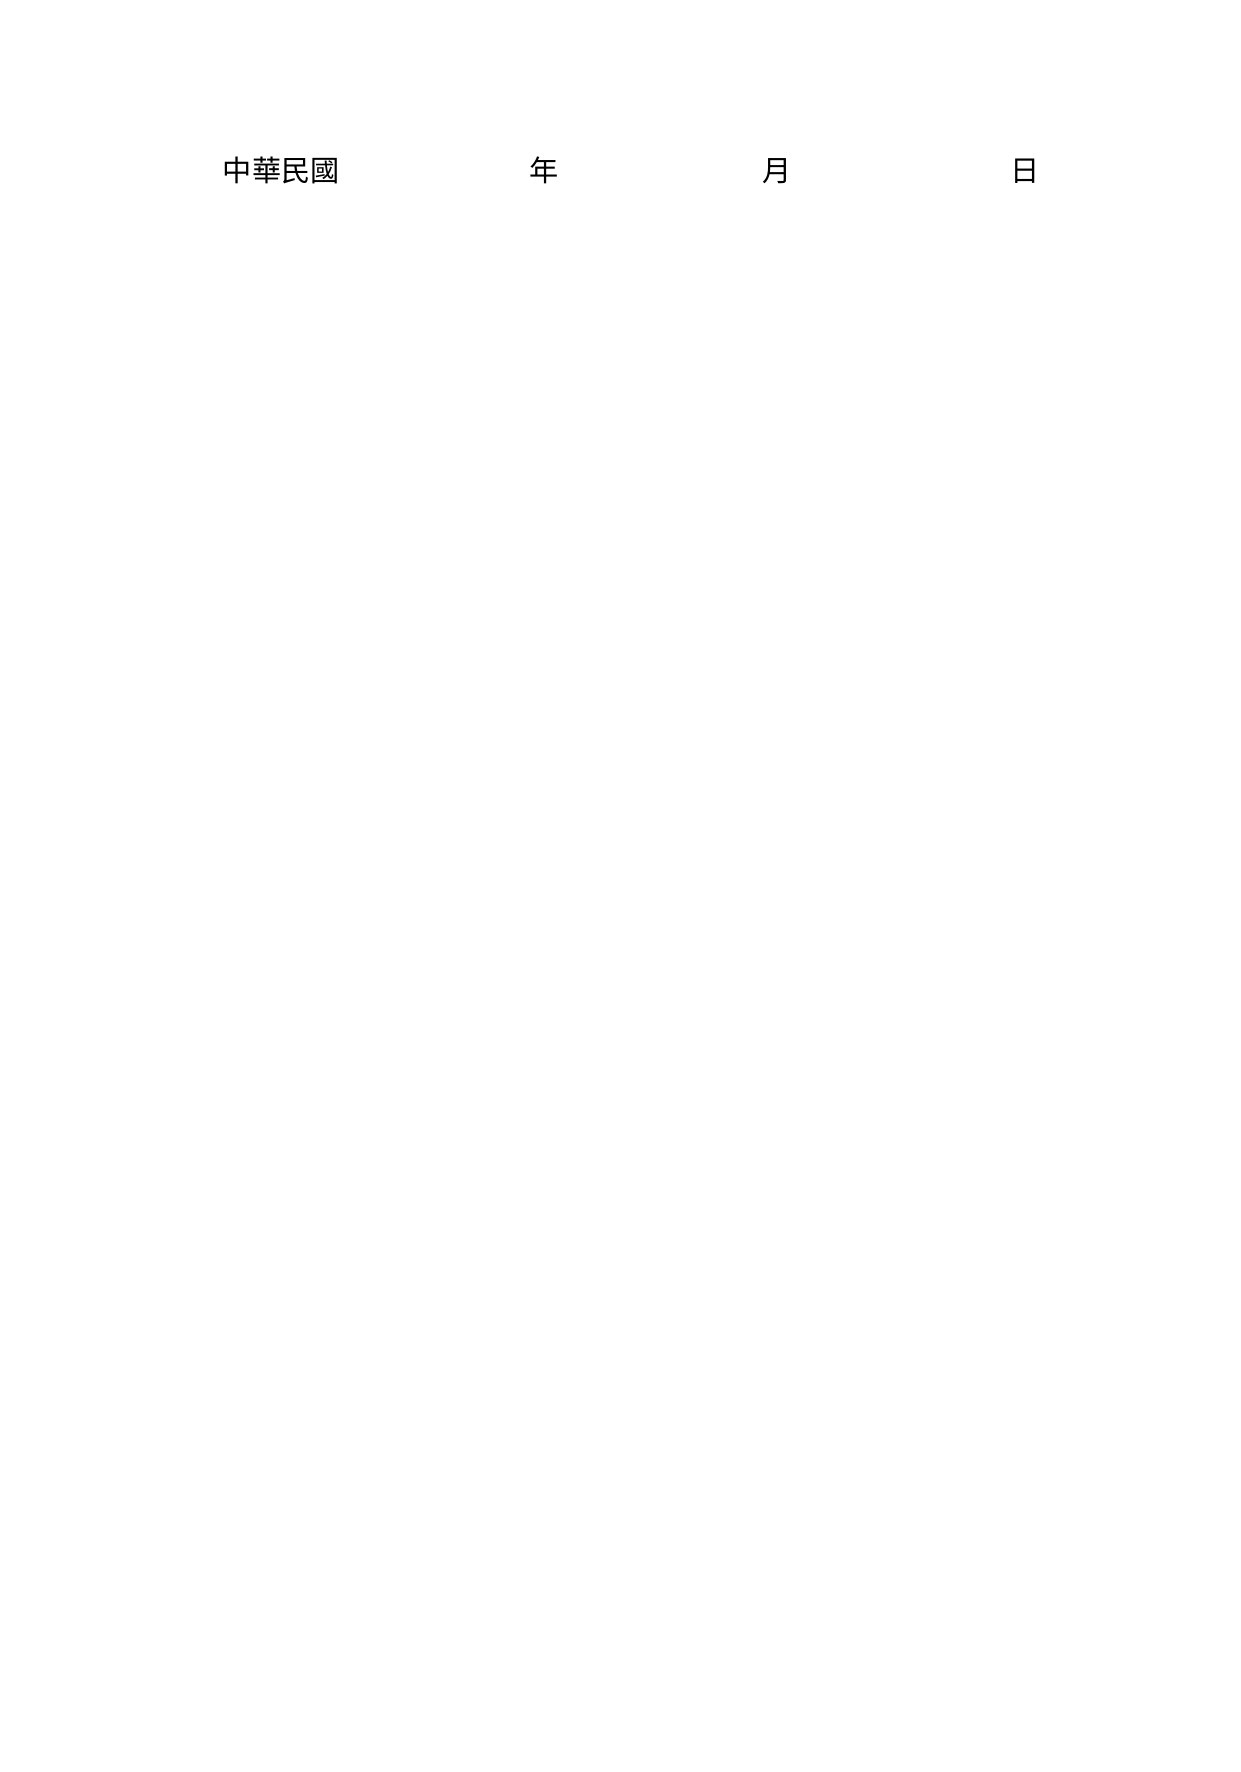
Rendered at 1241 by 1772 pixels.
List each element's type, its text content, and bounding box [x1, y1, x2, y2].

list 中華民國 年 月 日 [148, 148, 1063, 190]
